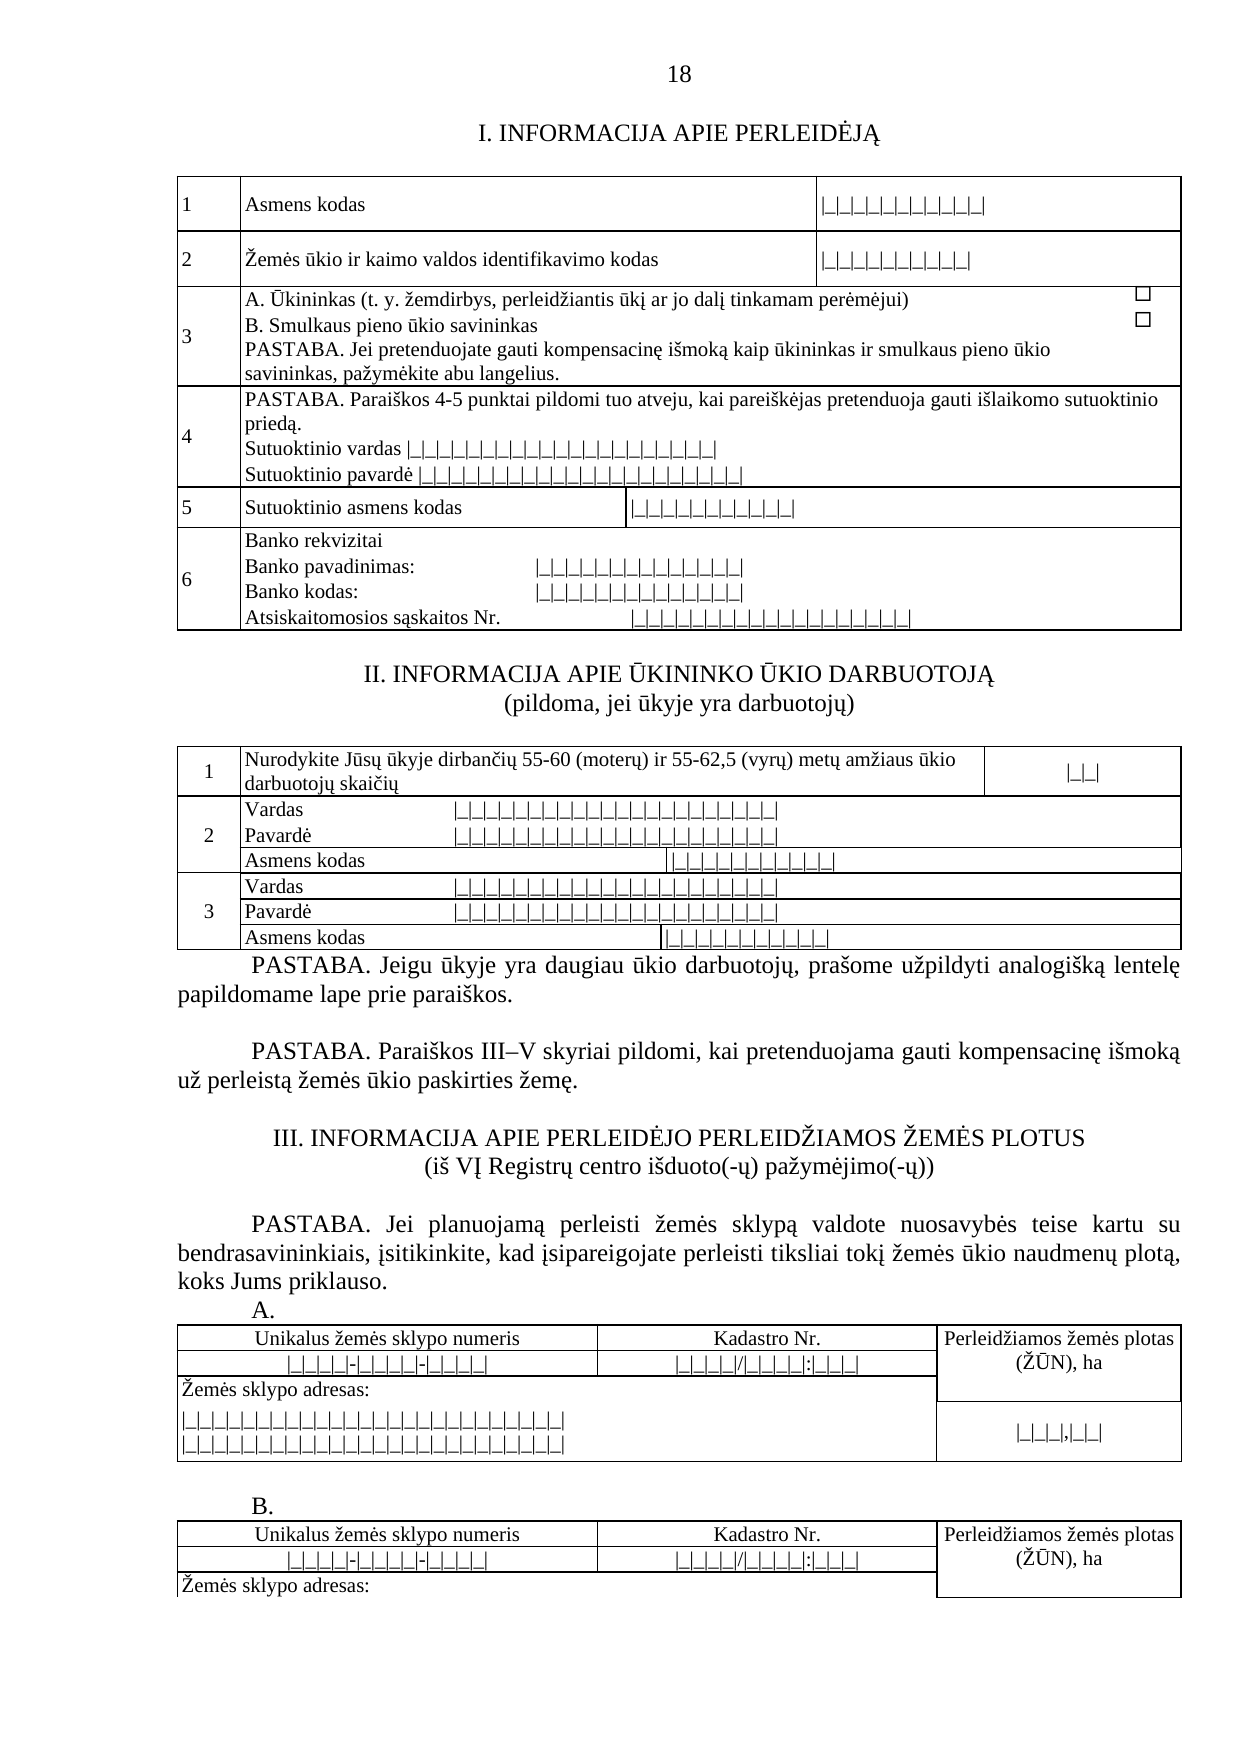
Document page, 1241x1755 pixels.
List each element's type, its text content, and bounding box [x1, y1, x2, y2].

table_cell |_|_|_|_|-|_|_|_|_|-|_|_|_|_| [178, 1547, 597, 1571]
table_cell |_|_|_|_|_|_|_|_|_|_|_| [667, 848, 1181, 872]
table_cell Atsiskaitomosios sąskaitos Nr. [241, 604, 626, 629]
table_header Unikalus žemės sklypo numeris [178, 1326, 597, 1349]
table_cell Žemės ūkio ir kaimo valdos identifikavimo kodas [241, 232, 816, 286]
table_cell |_|_|_|_|_|_|_|_|_|_|_|_|_|_|_|_|_|_|_|_|_|_| [449, 797, 1180, 821]
table_cell Asmens kodas [241, 925, 660, 949]
table_cell B. Smulkaus pieno ūkio savininkas PASTABA. Jei pretenduojate gauti kompensacinę išmoką kaip ūkininkas ir smulkaus pieno ūkio savininkas, pažymėkite abu langelius. [241, 311, 1129, 385]
table_cell 3 [178, 287, 240, 385]
table_cell PASTABA. Paraiškos 4-5 punktai pildomi tuo atveju, kai pareiškėjas pretenduoja gauti išlaikomo sutuoktinio priedą. [241, 387, 1180, 435]
text PASTABA. Jeigu ūkyje yra daugiau ūkio darbuotojų, prašome užpildyti analogišką lentelę papildomame lape prie paraiškos. [177, 950, 1181, 1008]
table_cell |_|_|_|_|_|_|_|_|_|_|_|_|_|_|_|_|_|_|_|_|_|_| [449, 900, 1180, 923]
table_cell Sutuoktinio pavardė |_|_|_|_|_|_|_|_|_|_|_|_|_|_|_|_|_|_|_|_|_|_| [241, 460, 1110, 486]
text PASTABA. Jei planuojamą perleisti žemės sklypą valdote nuosavybės teise kartu su bendrasavininkiais, įsitikinkite, kad įsipareigojate perleisti tiksliai tokį žemės ūkio naudmenų plotą, koks Jums priklauso. [177, 1209, 1181, 1295]
text (iš VĮ Registrų centro išduoto(-ų) pažymėjimo(-ų)) [177, 1151, 1181, 1180]
table_header Nurodykite Jūsų ūkyje dirbančių 55-60 (moterų) ir 55-62,5 (vyrų) metų amžiaus ūkio darbuotojų skaičių [241, 747, 984, 795]
table_cell |_|_|_|_|_|_|_|_|_|_|_|_|_|_| [531, 578, 1180, 603]
table_cell 2 [178, 232, 240, 286]
table_cell |_|_|_|_|_|_|_|_|_|_|_|_|_|_|_|_|_|_|_|_|_|_| [449, 874, 1180, 898]
table_cell |_|_|_|_|_|_|_|_|_|_|_|_|_|_|_|_|_|_|_|_|_|_| [449, 821, 1180, 847]
text II. INFORMACIJA APIE ŪKININKO ŪKIO DARBUOTOJĄ [177, 659, 1181, 688]
table_cell |_|_|_|_|_|_|_|_|_|_|_| [627, 488, 1180, 527]
table_cell 6 [178, 528, 240, 629]
table_cell 5 [178, 488, 240, 527]
table_cell Banko pavadinimas: [241, 552, 531, 578]
table_cell  [1129, 287, 1180, 311]
table_cell  [1129, 311, 1180, 385]
table_cell Vardas [241, 874, 449, 898]
table_cell A. Ūkininkas (t. y. žemdirbys, perleidžiantis ūkį ar jo dalį tinkamam perėmėjui) [241, 287, 1129, 311]
table_cell |_|_|_|_|_|_|_|_|_|_|_| [662, 925, 1180, 949]
table_cell Pavardė [241, 821, 449, 847]
table_header Asmens kodas [241, 177, 816, 230]
table_cell 2 [178, 797, 240, 872]
table_cell 4 [178, 387, 240, 486]
table_header Kadastro Nr. [598, 1326, 936, 1349]
table_cell Sutuoktinio vardas |_|_|_|_|_|_|_|_|_|_|_|_|_|_|_|_|_|_|_|_|_| [241, 435, 1180, 460]
text PASTABA. Paraiškos III–V skyriai pildomi, kai pretenduojama gauti kompensacinę išmoką už perleistą žemės ūkio paskirties žemę. [177, 1036, 1181, 1094]
table_cell Banko rekvizitai [241, 528, 1180, 552]
table_cell |_|_|_|_|/|_|_|_|_|:|_|_|_| [598, 1547, 936, 1571]
text III. INFORMACIJA APIE PERLEIDĖJO PERLEIDŽIAMOS ŽEMĖS PLOTUS [177, 1123, 1181, 1151]
table_cell Žemės sklypo adresas: [178, 1377, 936, 1401]
table_cell |_|_|_|_|_|_|_|_|_|_|_|_|_|_| [531, 552, 1180, 578]
table_cell |_|_|_|_|_|_|_|_|_|_|_|_|_|_|_|_|_|_|_|_|_|_|_|_|_|_| |_|_|_|_|_|_|_|_|_|_|_|_|_|_|_|_|_|_|_|_|_|_|_|_|_|_| [178, 1401, 936, 1461]
table_cell |_|_|_|,|_|_| [937, 1402, 1181, 1461]
table_cell Banko kodas: [241, 578, 531, 603]
table_cell |_|_|_|_|/|_|_|_|_|:|_|_|_| [598, 1351, 936, 1375]
table_cell Žemės sklypo adresas: [178, 1573, 936, 1597]
table_header 1 [178, 747, 240, 795]
table_cell Pavardė [241, 900, 449, 923]
table_cell |_|_|_|_|_|_|_|_|_|_| [817, 232, 1180, 286]
table_cell |_|_|_|_|_|_|_|_|_|_|_|_|_|_|_|_|_|_|_| [626, 604, 1180, 629]
table_cell |_|_|_|_|-|_|_|_|_|-|_|_|_|_| [178, 1351, 597, 1375]
text B. [177, 1491, 1181, 1520]
table_header |_|_| [985, 747, 1180, 795]
text A. [177, 1295, 1181, 1324]
table_header Perleidžiamos žemės plotas (ŽŪN), ha [938, 1522, 1180, 1597]
table_header Perleidžiamos žemės plotas (ŽŪN), ha [938, 1326, 1180, 1401]
text I. INFORMACIJA APIE PERLEIDĖJĄ [177, 118, 1181, 147]
table_header Unikalus žemės sklypo numeris [178, 1522, 597, 1546]
table_header |_|_|_|_|_|_|_|_|_|_|_| [817, 177, 1180, 230]
table_cell [1110, 460, 1180, 486]
table_cell Asmens kodas [241, 848, 666, 872]
table_header Kadastro Nr. [598, 1522, 936, 1546]
table_cell Vardas [241, 797, 449, 821]
table_header 1 [178, 177, 240, 230]
table_cell Sutuoktinio asmens kodas [241, 488, 625, 527]
text (pildoma, jei ūkyje yra darbuotojų) [177, 688, 1181, 717]
table_cell 3 [178, 873, 240, 949]
